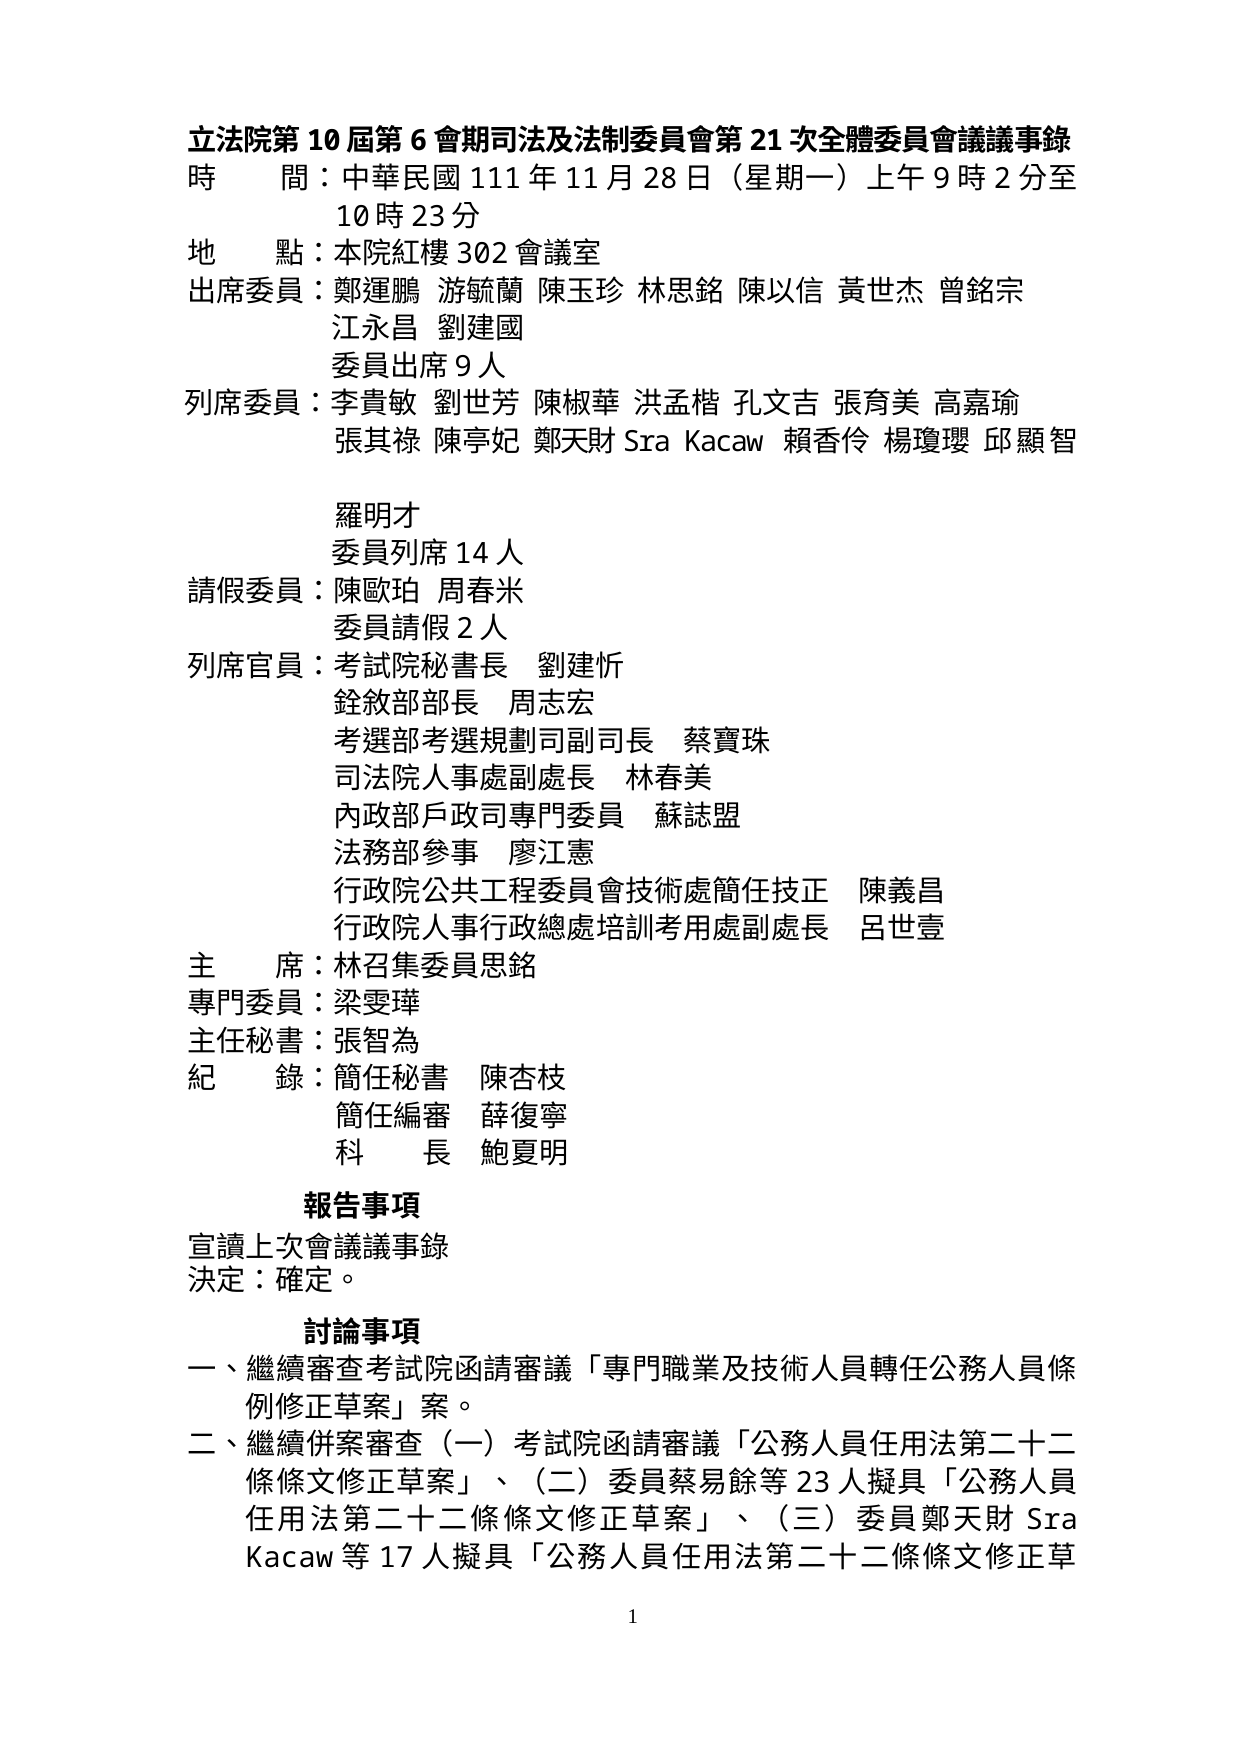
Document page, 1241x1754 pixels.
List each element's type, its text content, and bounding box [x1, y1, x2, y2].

text 討論事項 [187, 1316, 1078, 1349]
text 簡任編審 薛復寧 [329, 1096, 1078, 1134]
text 二、繼續併案審查（一）考試院函請審議「公務人員任用法第二十二條條文修正草案」、（二）委員蔡易餘等23人擬具「公務人員任用法第二十二條條文修正草案」、（三）委員鄭天財Sra Kacaw等17人擬具「公務人員任用法第二十二條條文修正草 [187, 1424, 1078, 1574]
text 決定：確定。 [187, 1264, 1078, 1297]
text 銓敘部部長 周志宏 [308, 684, 1078, 721]
text 主任秘書：張智為 [187, 1021, 1078, 1059]
text 行政院人事行政總處培訓考用處副處長 呂世壹 [308, 909, 1078, 946]
text 委員出席9人 [187, 346, 1078, 384]
text 科 長 鮑夏明 [329, 1134, 1078, 1171]
text 地 點：本院紅樓302會議室 [187, 234, 1078, 271]
text 羅明才 [333, 496, 1078, 534]
text 宣讀上次會議議事錄 [187, 1231, 1078, 1264]
text 立法院第10屆第6會期司法及法制委員會第21次全體委員會議議事錄 [187, 96, 1078, 159]
text 考選部考選規劃司副司長 蔡寶珠 [308, 721, 1078, 759]
text 委員列席14人 [187, 534, 1078, 571]
text 內政部戶政司專門委員 蘇誌盟 [308, 796, 1078, 834]
text 報告事項 [187, 1190, 1078, 1223]
text 江永昌 劉建國 [187, 309, 1078, 346]
text 主 席：林召集委員思銘 [187, 946, 1078, 984]
text 列席官員：考試院秘書長 劉建忻 [187, 646, 1078, 684]
text 出席委員：鄭運鵬 游毓蘭 陳玉珍 林思銘 陳以信 黃世杰 曾銘宗 [187, 271, 1078, 309]
text 列席委員：李貴敏 劉世芳 陳椒華 洪孟楷 孔文吉 張育美 高嘉瑜 [184, 384, 1078, 421]
text 張其祿 陳亭妃 鄭天財Sra Kacaw 賴香伶 楊瓊瓔 邱顯智 [333, 421, 1078, 496]
text 委員請假2人 [308, 609, 1078, 646]
text 時 間：中華民國111年11月28日（星期一）上午9時2分至10時23分 [187, 159, 1078, 234]
text 法務部參事 廖江憲 [308, 834, 1078, 871]
text 紀 錄：簡任秘書 陳杏枝 [187, 1059, 1078, 1096]
text 行政院公共工程委員會技術處簡任技正 陳義昌 [308, 871, 1078, 909]
text 司法院人事處副處長 林春美 [308, 759, 1078, 796]
text 專門委員：梁雯璍 [187, 984, 1078, 1021]
text 一、繼續審查考試院函請審議「專門職業及技術人員轉任公務人員條例修正草案」案。 [187, 1349, 1078, 1424]
text 請假委員：陳歐珀 周春米 [187, 571, 1078, 609]
